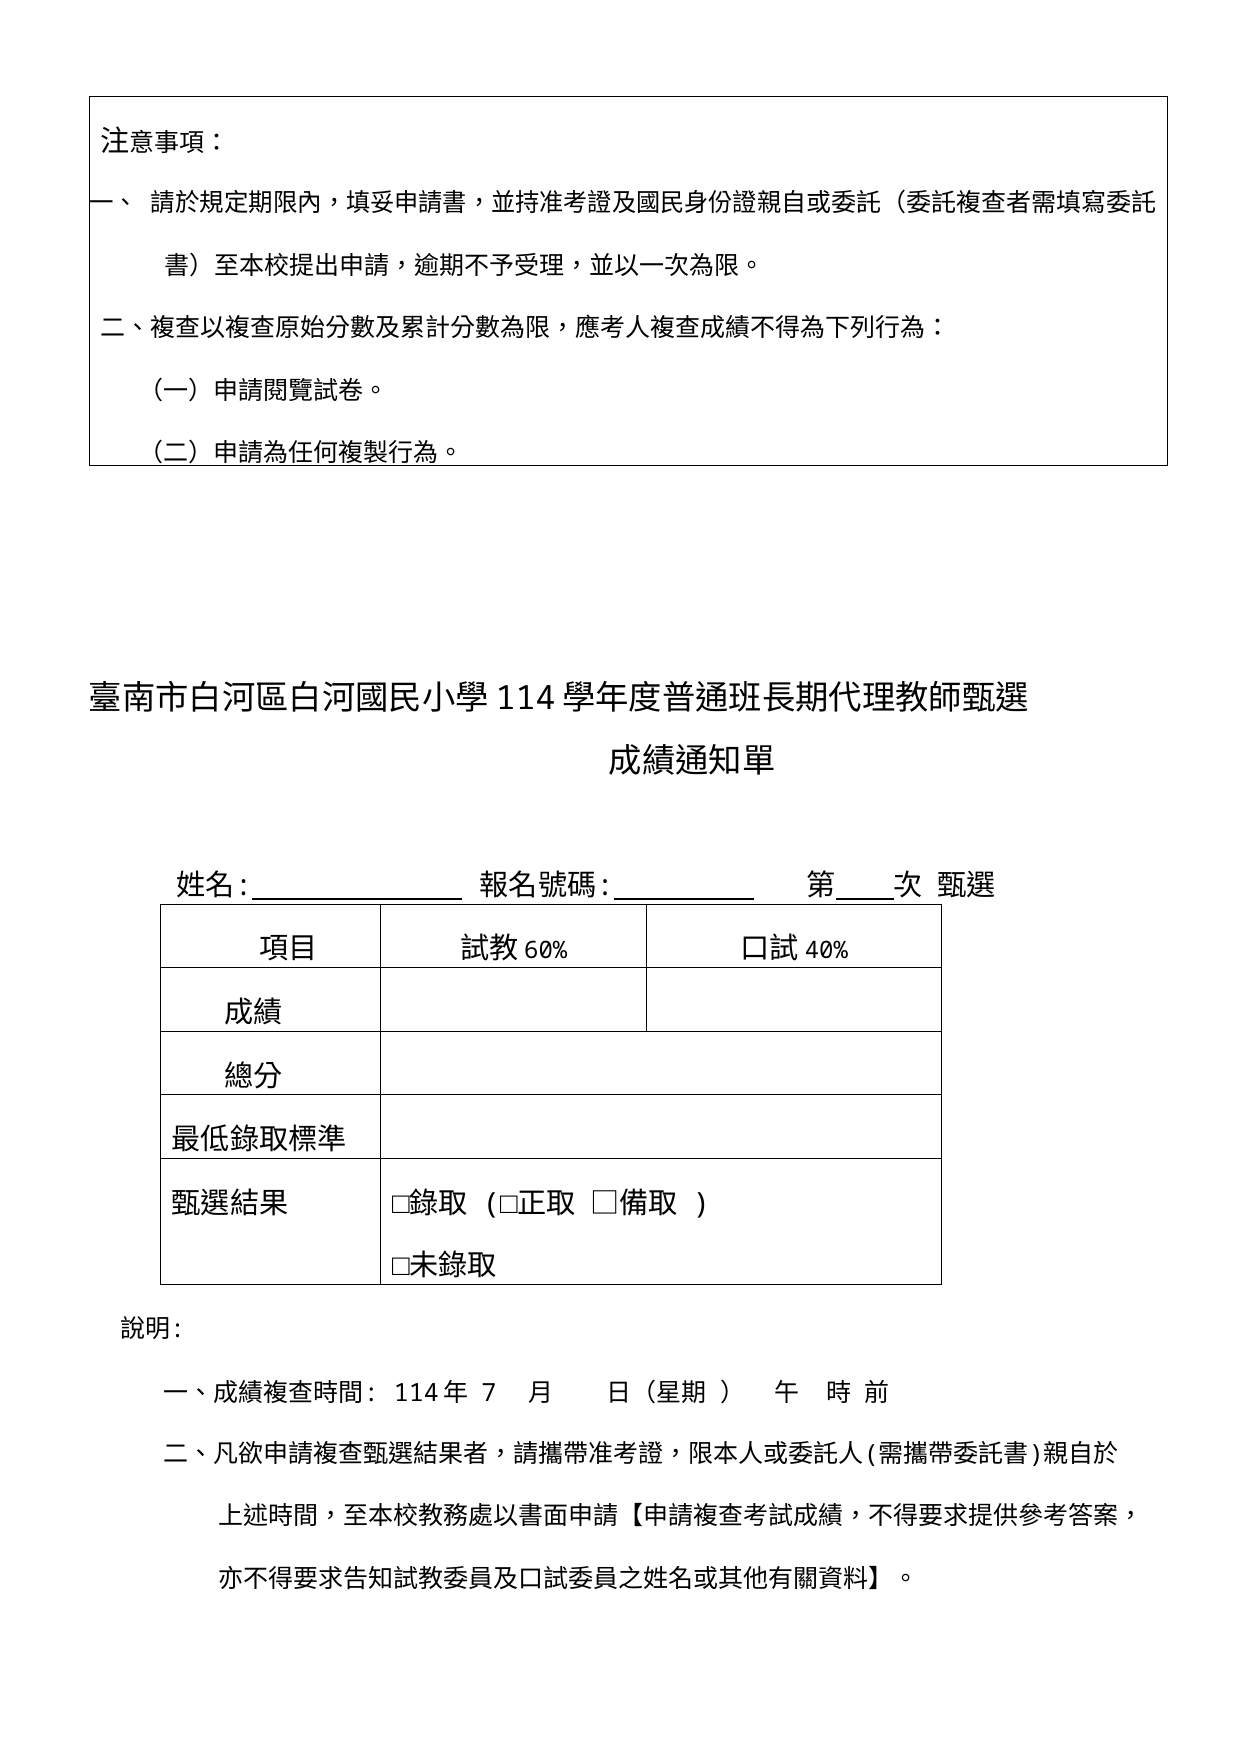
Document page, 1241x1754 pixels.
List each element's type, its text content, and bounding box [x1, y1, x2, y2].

table_cell [381, 1032, 941, 1094]
table_header 口試40% [647, 905, 941, 967]
text 二、凡欲申請複查甄選結果者，請攜帶准考證，限本人或委託人(需攜帶委託書)親自於 [89, 1410, 1152, 1472]
text 一、成績複查時間: 114年 7 月 日（星期 ） 午 時 前 [89, 1347, 1152, 1410]
text 臺南市白河區白河國民小學114學年度普通班長期代理教師甄選 [89, 653, 1152, 716]
text 說明: [89, 1285, 1152, 1347]
table_cell [381, 968, 646, 1031]
text 成績通知單 [89, 716, 1152, 778]
table_header 項目 [161, 905, 380, 967]
table_cell 甄選結果 [161, 1159, 380, 1284]
table_header 試教60% [381, 905, 646, 967]
text 姓名: 報名號碼: 第 次 甄選 [89, 841, 1152, 903]
table_cell 總分 [161, 1032, 380, 1094]
text 亦不得要求告知試教委員及口試委員之姓名或其他有關資料】。 [89, 1535, 1152, 1597]
table_cell [647, 968, 941, 1031]
text 上述時間，至本校教務處以書面申請【申請複查考試成績，不得要求提供參考答案， [89, 1472, 1152, 1535]
table_cell [381, 1095, 941, 1158]
table_cell □錄取 (□正取 □備取 ) □未錄取 [381, 1159, 941, 1284]
table_cell 成績 [161, 968, 380, 1031]
table_cell 最低錄取標準 [161, 1095, 380, 1158]
table_cell 注意事項： 一、 請於規定期限內，填妥申請書，並持准考證及國民身份證親自或委託（委託複查者需填寫委託 書）至本校提出申請，逾期不予受理，並以一次為限。 二、複查以複查原始分數及累計分數為限，應考人複查成績不得為下列行為： （一）申請閱覽試卷。 （二）申請為任何複製行為。 （三）要求重新評閱。 （四）要求告知甄選委員、命題委員、閱卷委員、口試委員、試教委員之姓名及有關資料。 三、複查項目僅限應考人申請部分，非為申請複查部分，概不複查。 [90, 97, 1167, 465]
